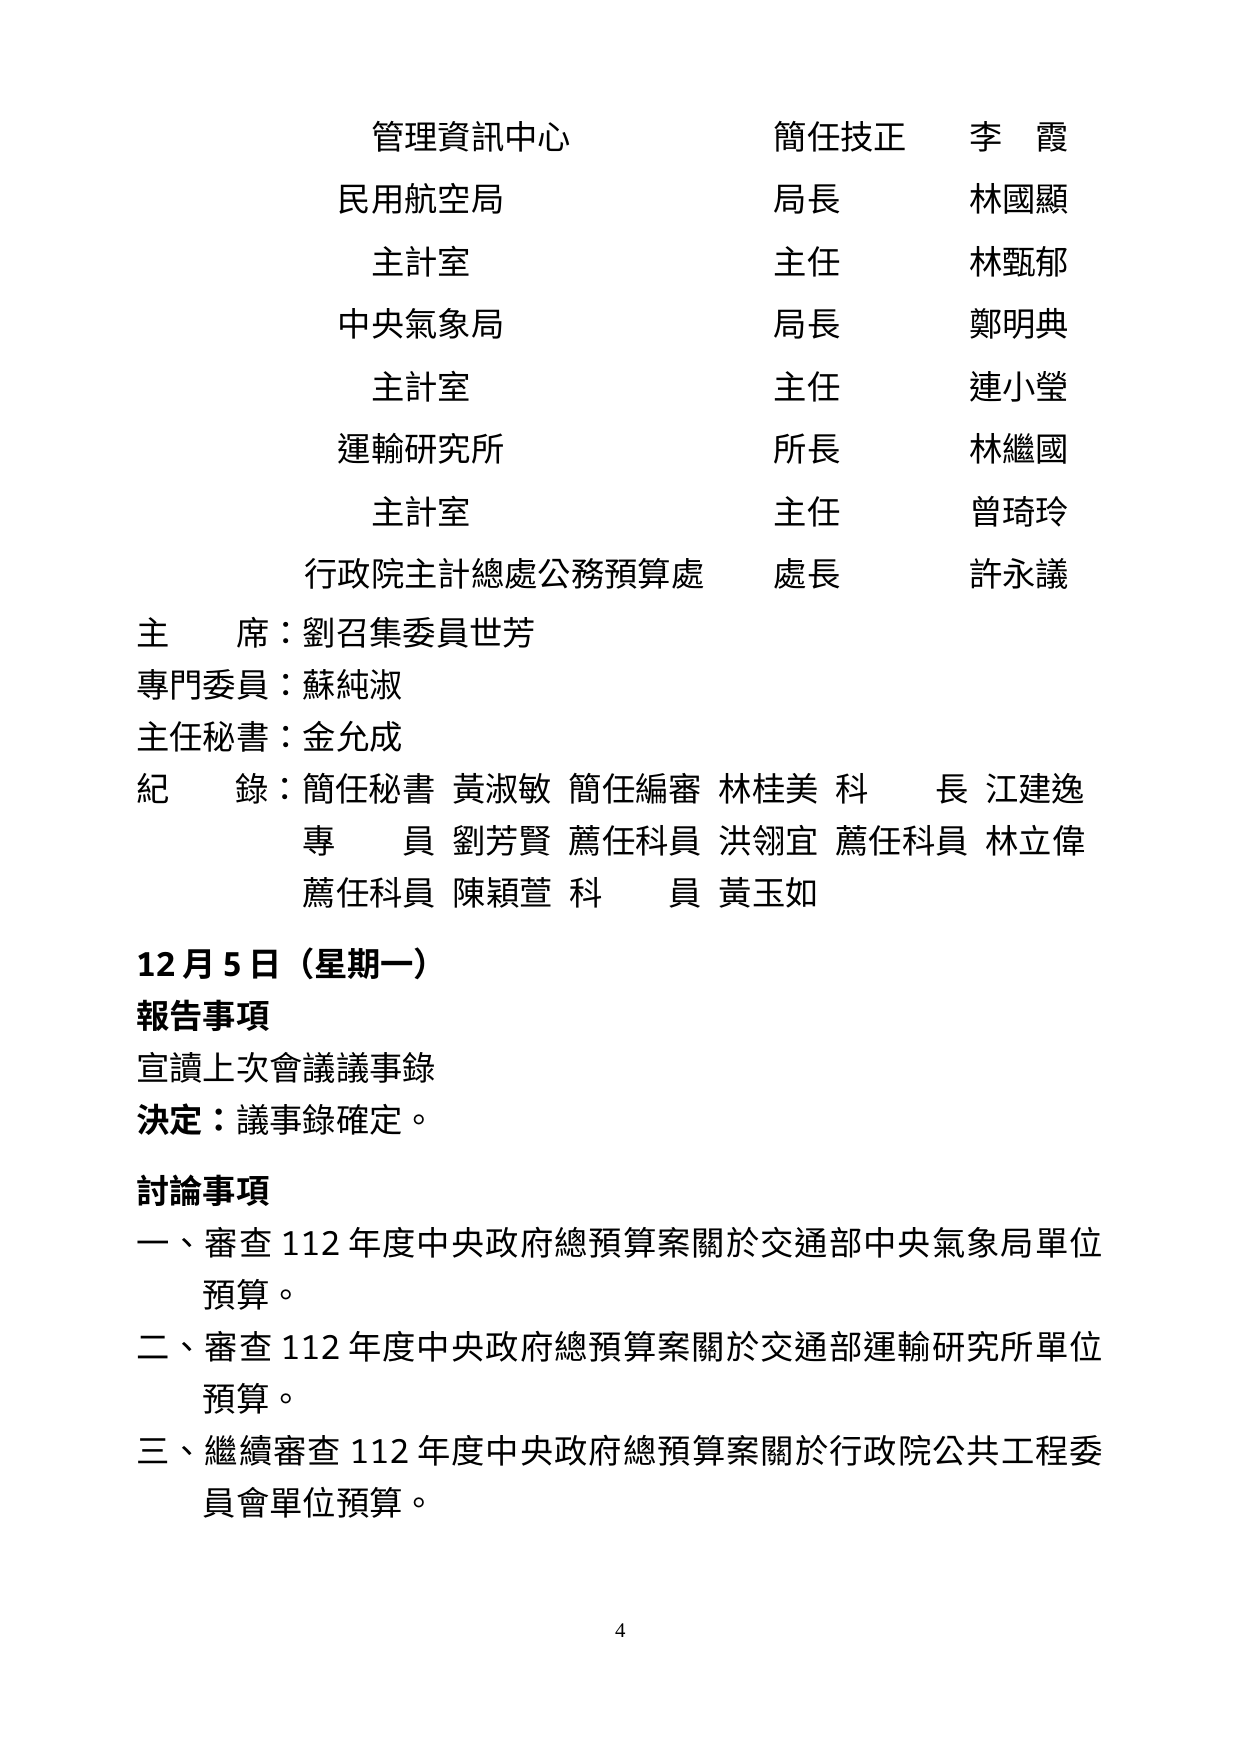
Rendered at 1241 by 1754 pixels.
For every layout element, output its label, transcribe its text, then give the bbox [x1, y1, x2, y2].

text 報告事項 [136, 987, 1104, 1039]
table_cell 鄭明典 [936, 291, 1102, 353]
table_cell 行政院主計總處公務預算處 [301, 541, 762, 603]
table_cell 民用航空局 [301, 166, 762, 228]
text 決定：議事錄確定。 [136, 1091, 1104, 1143]
text 專門委員：蘇純淑 [136, 655, 1104, 707]
table_cell 林國顯 [936, 166, 1102, 228]
text 宣讀上次會議議事錄 [136, 1039, 1104, 1091]
text 討論事項 [136, 1162, 1104, 1214]
text 一、審查112年度中央政府總預算案關於交通部中央氣象局單位預算。 [136, 1214, 1104, 1318]
table_cell 主任 [762, 353, 936, 416]
text 二、審查112年度中央政府總預算案關於交通部運輸研究所單位預算。 [136, 1318, 1104, 1422]
table_cell 連小瑩 [936, 353, 1102, 416]
text 主任秘書：金允成 [136, 707, 1104, 759]
table_cell 局長 [762, 166, 936, 228]
text 三、繼續審查112年度中央政府總預算案關於行政院公共工程委員會單位預算。 [136, 1422, 1104, 1526]
table_cell 處長 [762, 541, 936, 603]
table_cell 中央氣象局 [301, 291, 762, 353]
table_cell 李 霞 [936, 103, 1102, 166]
text 主 席：劉召集委員世芳 [136, 603, 1140, 655]
table_cell 管理資訊中心 [301, 103, 762, 166]
table_cell 林甄郁 [936, 228, 1102, 291]
table_cell 簡任技正 [762, 103, 936, 166]
table_cell 主任 [762, 228, 936, 291]
text 紀 錄：簡任秘書 黃淑敏 簡任編審 林桂美 科 長 江建逸專 員 劉芳賢 薦任科員 洪翎宜 薦任科員 林立偉薦任科員 陳穎萱 科 員 黃玉如 [136, 759, 1104, 916]
table_cell 主計室 [301, 353, 762, 416]
table_cell 林繼國 [936, 416, 1102, 478]
table_cell 主任 [762, 478, 936, 541]
table_cell 主計室 [301, 478, 762, 541]
table_cell 所長 [762, 416, 936, 478]
table_cell 主計室 [301, 228, 762, 291]
table_cell 曾琦玲 [936, 478, 1102, 541]
table_cell 局長 [762, 291, 936, 353]
text 12月5日（星期一） [136, 934, 1104, 987]
table_cell 運輸研究所 [301, 416, 762, 478]
table_cell 許永議 [936, 541, 1102, 603]
